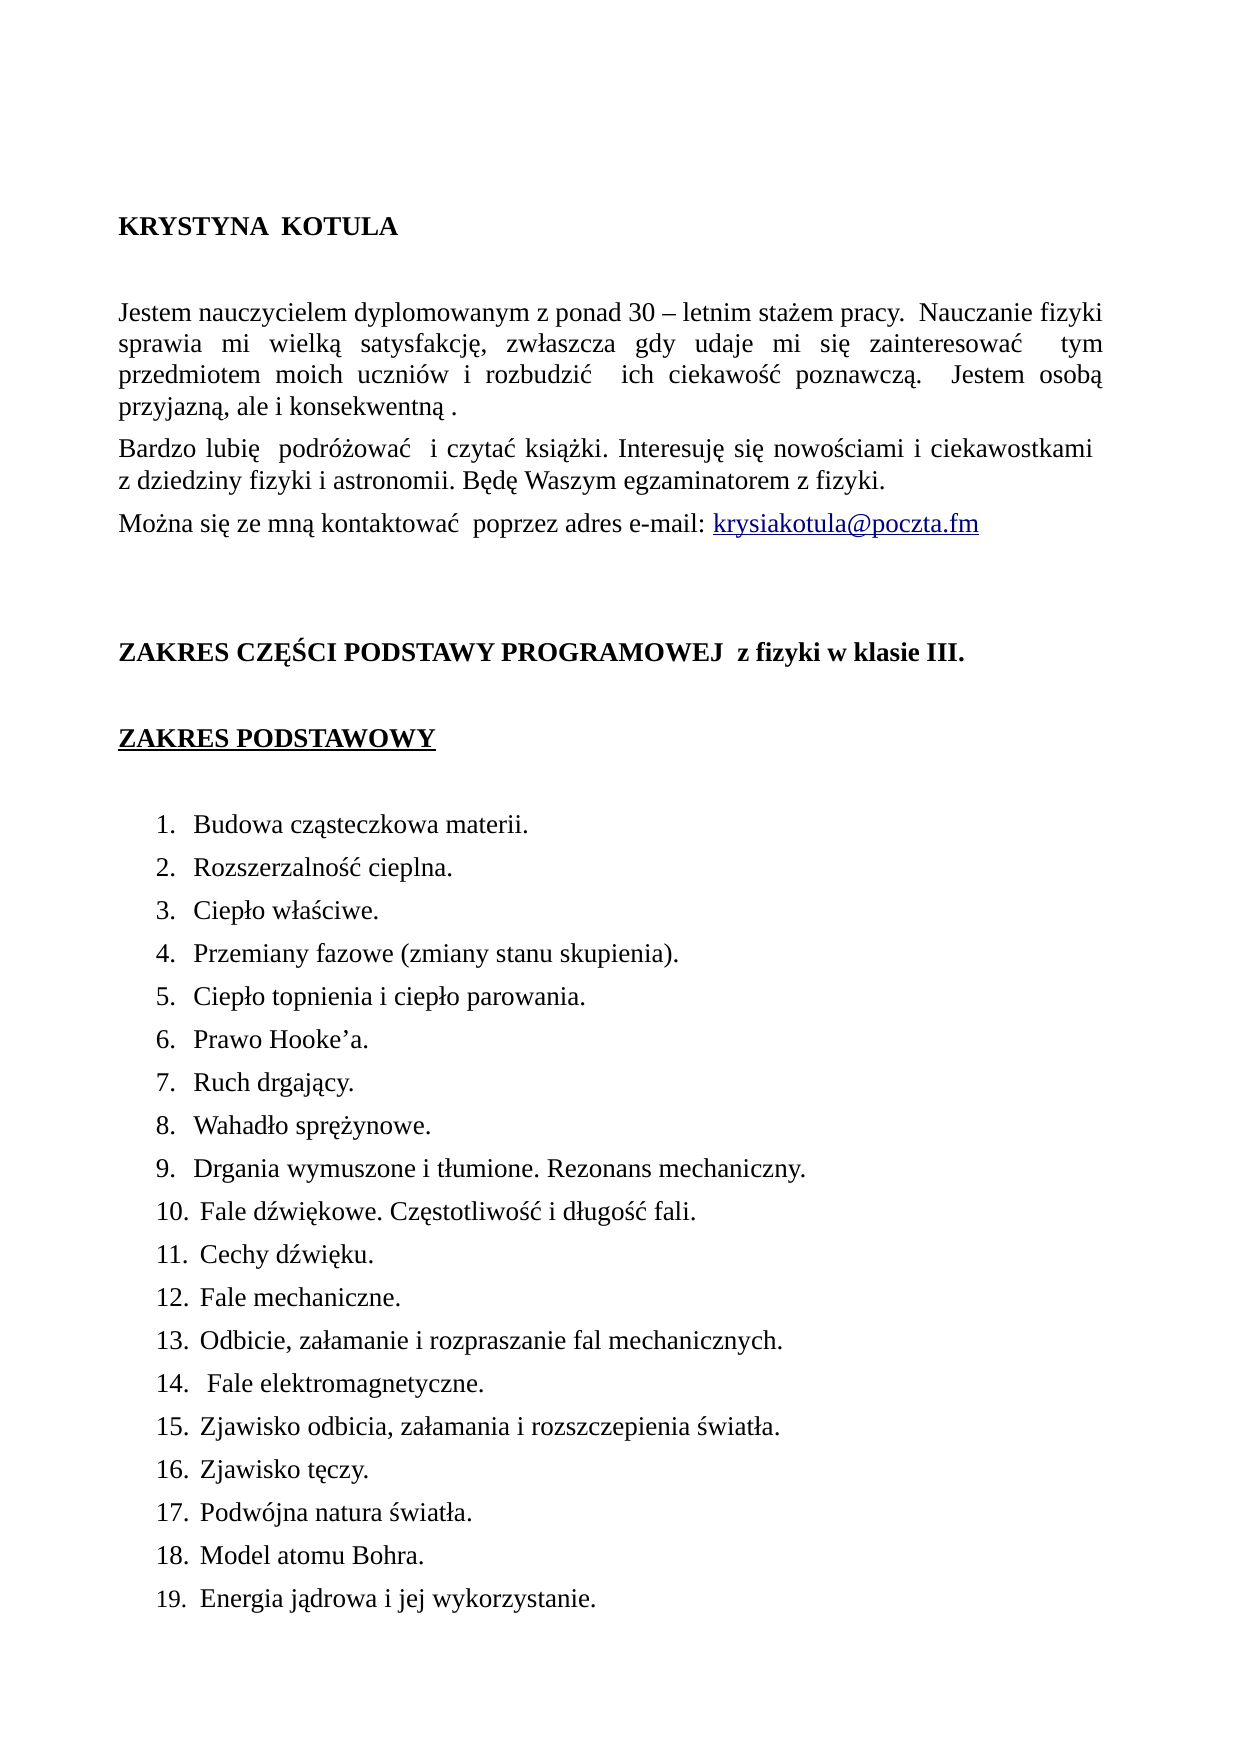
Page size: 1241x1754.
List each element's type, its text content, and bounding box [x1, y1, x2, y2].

text Jestem nauczycielem dyplomowanym z ponad 30 – letnim stażem pracy. Nauczanie fizyki sprawia mi wielką satysfakcję, zwłaszcza gdy udaje mi się zainteresować tym przedmiotem moich uczniów i rozbudzić ich ciekawość poznawczą. Jestem osobą przyjazną, ale i konsekwentną . [118, 296, 1104, 421]
list Rozszerzalność cieplna. [156, 851, 1104, 882]
text ZAKRES PODSTAWOWY [118, 722, 1104, 753]
list Odbicie, załamanie i rozpraszanie fal mechanicznych. [156, 1324, 1104, 1355]
text ZAKRES CZĘŚCI PODSTAWY PROGRAMOWEJ z fizyki w klasie III. [118, 636, 1104, 667]
list Budowa cząsteczkowa materii. [156, 808, 1104, 839]
text Można się ze mną kontaktować poprzez adres e-mail: krysiakotula@poczta.fm [118, 507, 1104, 538]
list Podwójna natura światła. [156, 1496, 1104, 1527]
list Wahadło sprężynowe. [156, 1109, 1104, 1140]
list Ciepło właściwe. [156, 894, 1104, 925]
list Model atomu Bohra. [156, 1539, 1104, 1570]
text Bardzo lubię podróżować i czytać książki. Interesuję się nowościami i ciekawostkami z dziedziny fizyki i astronomii. Będę Waszym egzaminatorem z fizyki. [118, 433, 1104, 495]
list Energia jądrowa i jej wykorzystanie. [156, 1582, 1104, 1613]
list Drgania wymuszone i tłumione. Rezonans mechaniczny. [156, 1152, 1104, 1183]
list Ruch drgający. [156, 1066, 1104, 1097]
list Cechy dźwięku. [156, 1238, 1104, 1269]
list Fale elektromagnetyczne. [156, 1367, 1104, 1398]
list Zjawisko tęczy. [156, 1453, 1104, 1484]
list Fale mechaniczne. [156, 1281, 1104, 1312]
list Przemiany fazowe (zmiany stanu skupienia). [156, 937, 1104, 968]
list Zjawisko odbicia, załamania i rozszczepienia światła. [156, 1410, 1104, 1441]
list Ciepło topnienia i ciepło parowania. [156, 980, 1104, 1011]
list Prawo Hooke’a. [156, 1023, 1104, 1054]
list Fale dźwiękowe. Częstotliwość i długość fali. [156, 1195, 1104, 1226]
text KRYSTYNA KOTULA [118, 210, 1104, 241]
